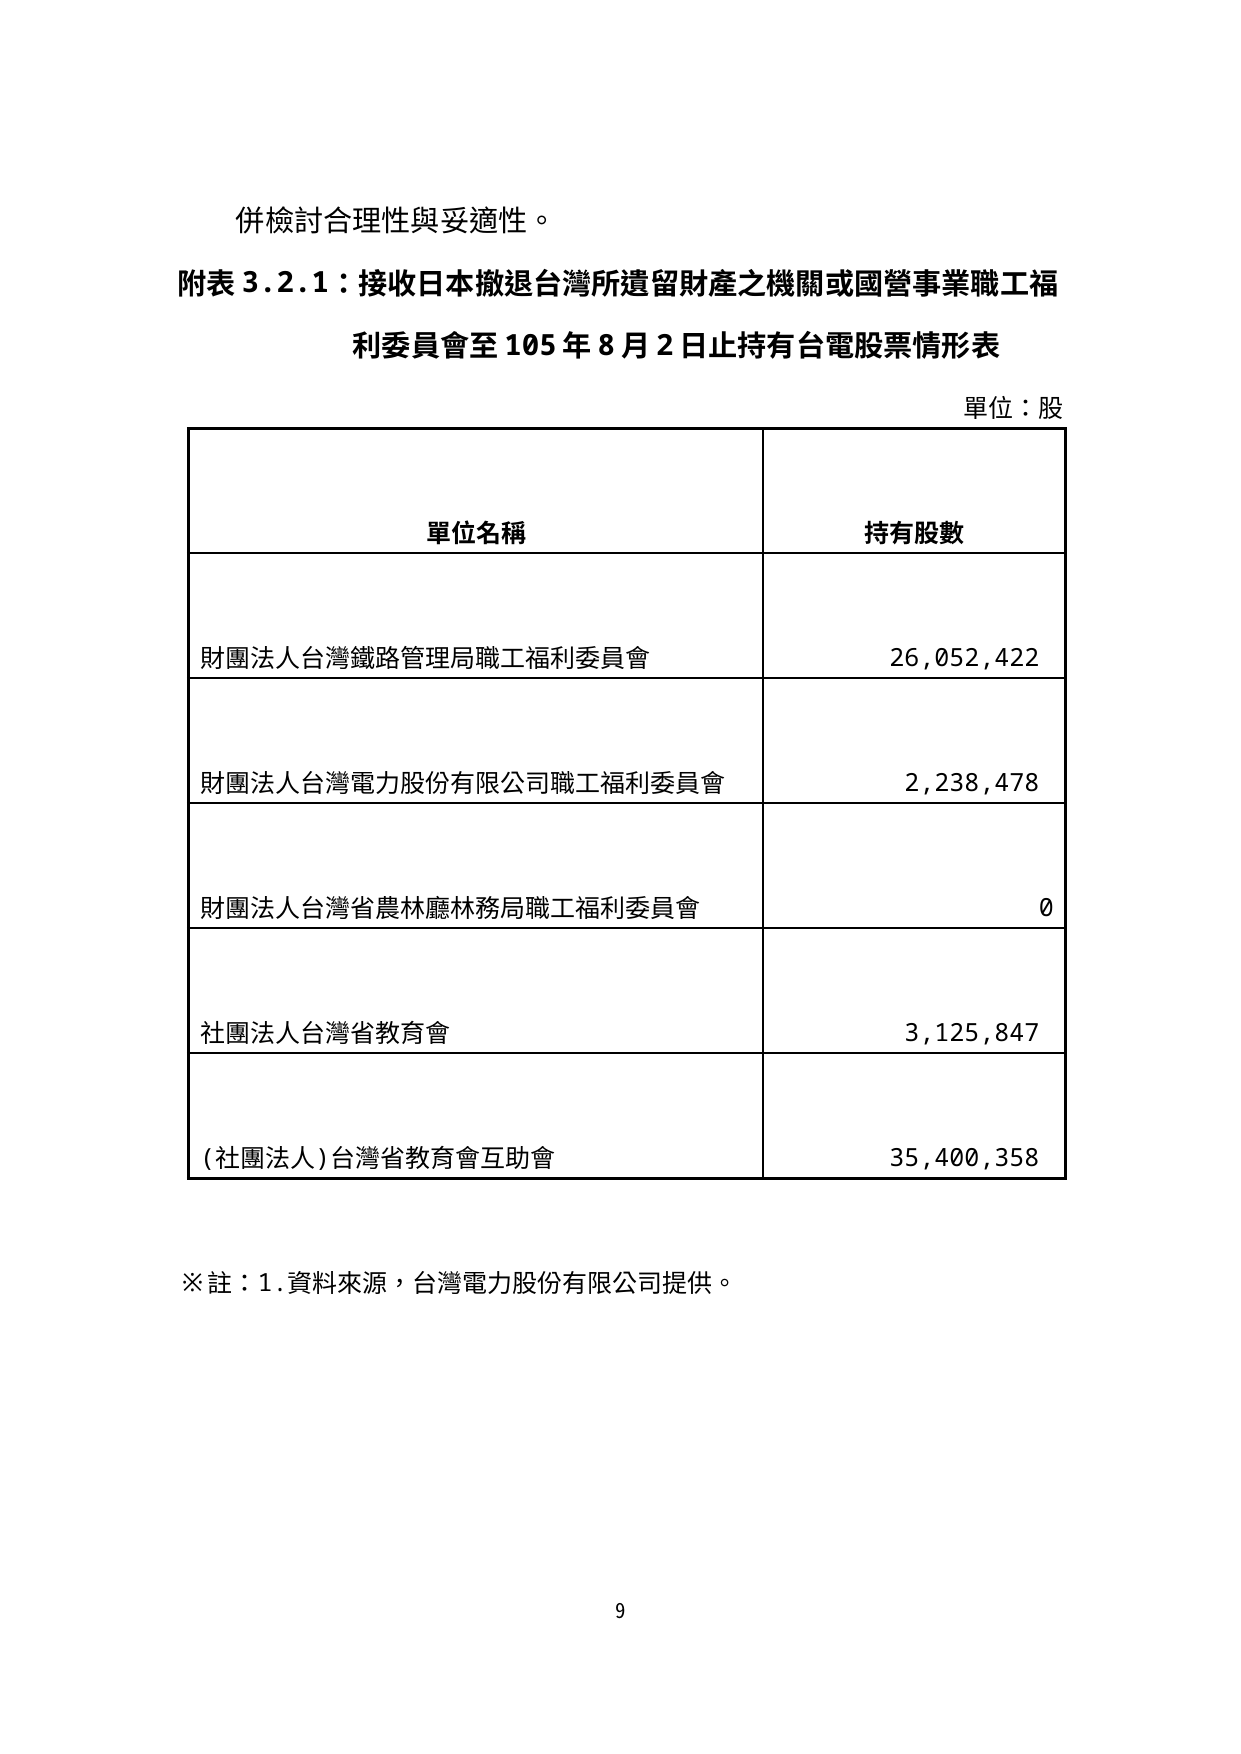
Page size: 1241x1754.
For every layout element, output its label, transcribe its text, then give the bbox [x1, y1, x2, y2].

table_cell 26,052,422 [764, 554, 1064, 677]
table_cell 35,400,358 [764, 1054, 1064, 1177]
text 單位：股 [177, 365, 1063, 427]
text 綜上，財團法人或社團法人接收日本撤退台灣所遺留財產及所衍生之孳息，應歸屬國家所有，且接收該財產而成立之財團法人應依預算法規定受國會監督。林務局職工福利委員會於成立財團法人時接收龐大日本撤退台灣所遺留財產，78年由營業單位轉型改制為公務機關後，職工福利委員會未解散仍然存續，且多次變賣移轉巨額資產；部分事業已民營化，接收日產之職工福利委員會亦隨同清算解散，例如台灣新生報業公司；除財團法人外，其他型態之組織亦有接收日產，例如社團法人台灣省教育會，以上均應一併全面清查，且於完成清查前應先比照本院決議暫時停止處分不動產，並將屬接收日產者歸還國家，另應將以前年度接收財產之處分變動情形詳實向外界說明，以符公平正義。又現行公務人員已享有「全國軍公教員工待遇支給要點」規定之待遇福利，部分公務機關另設置職工福利委員會享受職工福利，亦應一併檢討合理性與妥適性。 [236, 177, 1063, 240]
text ※註：1.資料來源，台灣電力股份有限公司提供。 [177, 1240, 1063, 1302]
table_cell 財團法人台灣電力股份有限公司職工福利委員會 [190, 679, 762, 802]
table_cell 0 [764, 804, 1064, 927]
table_cell (社團法人)台灣省教育會互助會 [190, 1054, 762, 1177]
table_cell 財團法人台灣鐵路管理局職工福利委員會 [190, 554, 762, 677]
table_cell 2,238,478 [764, 679, 1064, 802]
text 附表3.2.1：接收日本撤退台灣所遺留財產之機關或國營事業職工福利委員會至105年8月2日止持有台電股票情形表 [177, 240, 1063, 365]
table_cell 社團法人台灣省教育會 [190, 929, 762, 1052]
table_cell 3,125,847 [764, 929, 1064, 1052]
table_cell 財團法人台灣省農林廳林務局職工福利委員會 [190, 804, 762, 927]
table_header 單位名稱 [190, 430, 762, 552]
table_header 持有股數 [764, 430, 1064, 552]
